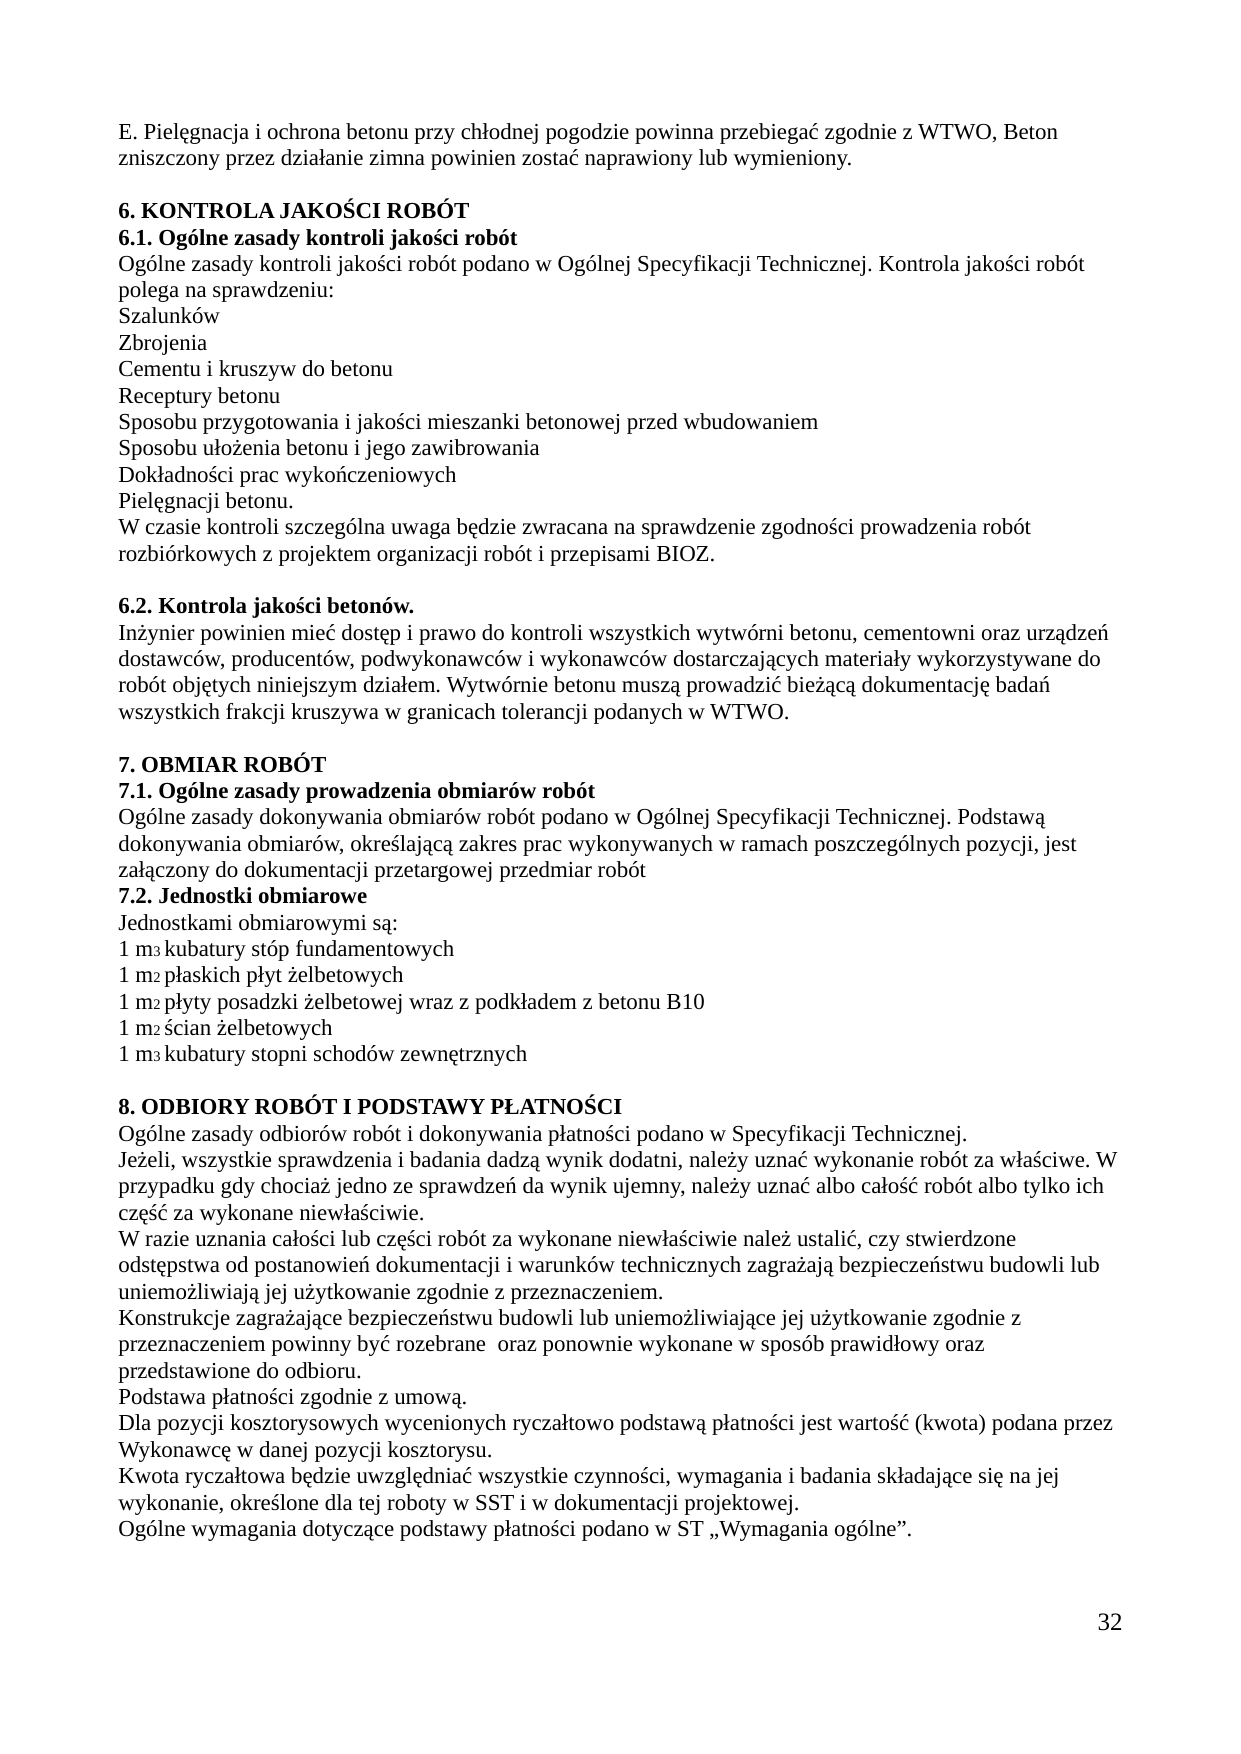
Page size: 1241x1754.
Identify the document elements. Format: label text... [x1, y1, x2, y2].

text 1 m2 płyty posadzki żelbetowej wraz z podkładem z betonu B10 [118, 988, 1122, 1014]
text 1 m2 ścian żelbetowych [118, 1014, 1122, 1041]
text Ogólne zasady odbiorów robót i dokonywania płatności podano w Specyfikacji Technicznej. [118, 1119, 1122, 1146]
text 7.2. Jednostki obmiarowe [118, 882, 1122, 909]
text 8. ODBIORY ROBÓT I PODSTAWY PŁATNOŚCI [118, 1093, 1122, 1119]
text Ogólne zasady dokonywania obmiarów robót podano w Ogólnej Specyfikacji Technicznej. Podstawą dokonywania obmiarów, określającą zakres prac wykonywanych w ramach poszczególnych pozycji, jest załączony do dokumentacji przetargowej przedmiar robót [118, 803, 1122, 882]
text W razie uznania całości lub części robót za wykonane niewłaściwie należ ustalić, czy stwierdzone odstępstwa od postanowień dokumentacji i warunków technicznych zagrażają bezpieczeństwu budowli lub uniemożliwiają jej użytkowanie zgodnie z przeznaczeniem. [118, 1225, 1122, 1304]
text Jeżeli, wszystkie sprawdzenia i badania dadzą wynik dodatni, należy uznać wykonanie robót za właściwe. W przypadku gdy chociaż jedno ze sprawdzeń da wynik ujemny, należy uznać albo całość robót albo tylko ich część za wykonane niewłaściwie. [118, 1146, 1122, 1225]
text 6.2. Kontrola jakości betonów. [118, 592, 1122, 619]
text 1 m3 kubatury stóp fundamentowych [118, 935, 1122, 961]
text Szalunków [118, 303, 1122, 329]
text Sposobu przygotowania i jakości mieszanki betonowej przed wbudowaniem [118, 408, 1122, 434]
text Kwota ryczałtowa będzie uwzględniać wszystkie czynności, wymagania i badania składające się na jej wykonanie, określone dla tej roboty w SST i w dokumentacji projektowej. [118, 1462, 1122, 1515]
text 7. OBMIAR ROBÓT [118, 751, 1122, 777]
text W czasie kontroli szczególna uwaga będzie zwracana na sprawdzenie zgodności prowadzenia robót rozbiórkowych z projektem organizacji robót i przepisami BIOZ. [118, 513, 1122, 566]
text Inżynier powinien mieć dostęp i prawo do kontroli wszystkich wytwórni betonu, cementowni oraz urządzeń dostawców, producentów, podwykonawców i wykonawców dostarczających materiały wykorzystywane do robót objętych niniejszym działem. Wytwórnie betonu muszą prowadzić bieżącą dokumentację badań wszystkich frakcji kruszywa w granicach tolerancji podanych w WTWO. [118, 619, 1122, 724]
text Dokładności prac wykończeniowych [118, 461, 1122, 487]
text Konstrukcje zagrażające bezpieczeństwu budowli lub uniemożliwiające jej użytkowanie zgodnie z przeznaczeniem powinny być rozebrane oraz ponownie wykonane w sposób prawidłowy oraz przedstawione do odbioru. [118, 1304, 1122, 1383]
text Podstawa płatności zgodnie z umową. [118, 1383, 1122, 1409]
text Jednostkami obmiarowymi są: [118, 909, 1122, 935]
text Sposobu ułożenia betonu i jego zawibrowania [118, 434, 1122, 461]
text Dla pozycji kosztorysowych wycenionych ryczałtowo podstawą płatności jest wartość (kwota) podana przez Wykonawcę w danej pozycji kosztorysu. [118, 1409, 1122, 1462]
text 7.1. Ogólne zasady prowadzenia obmiarów robót [118, 777, 1122, 803]
text 6.1. Ogólne zasady kontroli jakości robót [118, 223, 1122, 250]
text Cementu i kruszyw do betonu [118, 355, 1122, 382]
text Ogólne wymagania dotyczące podstawy płatności podano w ST „Wymagania ogólne”. [118, 1515, 1122, 1541]
text Ogólne zasady kontroli jakości robót podano w Ogólnej Specyfikacji Technicznej. Kontrola jakości robót polega na sprawdzeniu: [118, 250, 1122, 303]
text Pielęgnacji betonu. [118, 487, 1122, 513]
text Receptury betonu [118, 382, 1122, 408]
text 6. KONTROLA JAKOŚCI ROBÓT [118, 197, 1122, 223]
text Zbrojenia [118, 329, 1122, 355]
text 1 m3 kubatury stopni schodów zewnętrznych [118, 1041, 1122, 1067]
text E. Pielęgnacja i ochrona betonu przy chłodnej pogodzie powinna przebiegać zgodnie z WTWO, Beton zniszczony przez działanie zimna powinien zostać naprawiony lub wymieniony. [118, 118, 1122, 171]
text 1 m2 płaskich płyt żelbetowych [118, 961, 1122, 988]
